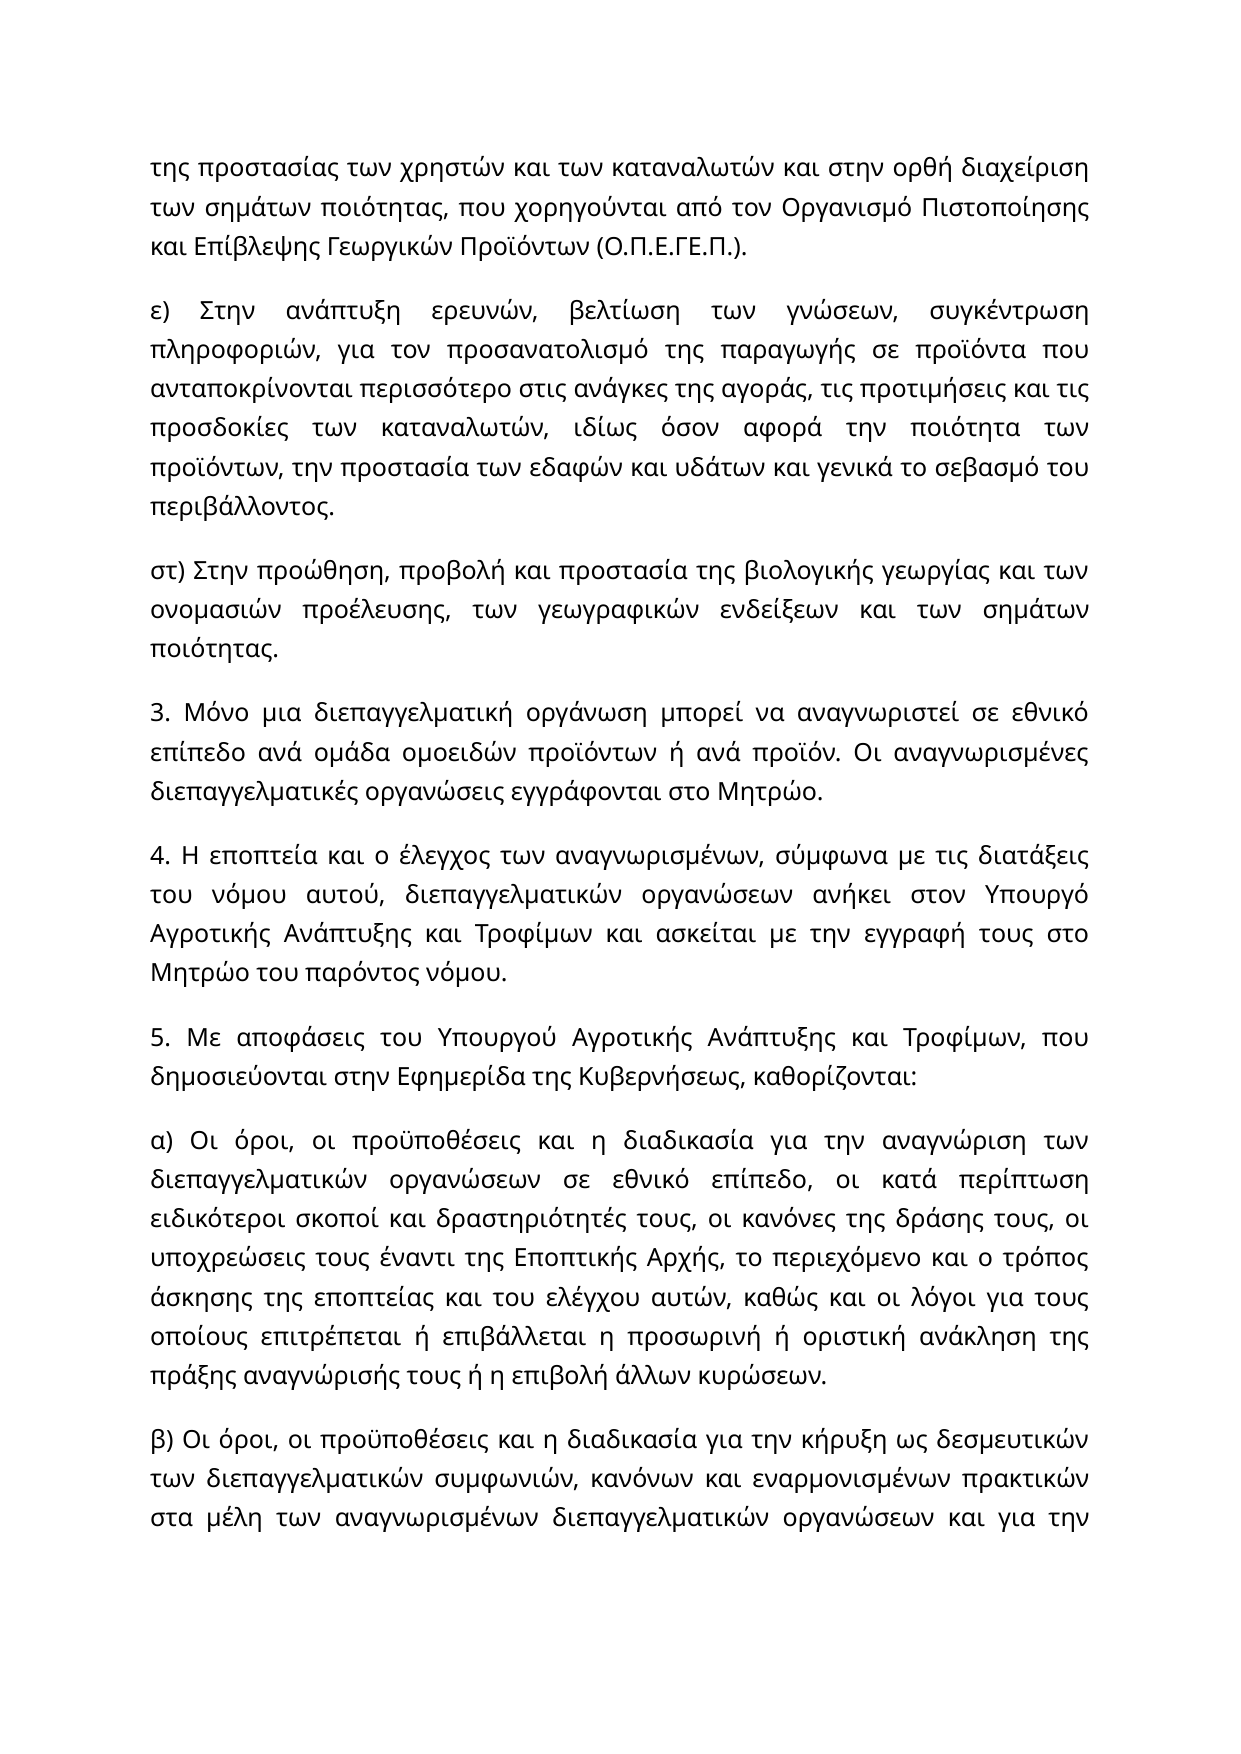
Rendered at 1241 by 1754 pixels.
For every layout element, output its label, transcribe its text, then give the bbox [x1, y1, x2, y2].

text ε) Στην ανάπτυξη ερευνών, βελτίωση των γνώσεων, συγκέντρωση πληροφοριών, για τον προσανατολισμό της παραγωγής σε προϊόντα που ανταποκρίνονται περισσότερο στις ανάγκες της αγοράς, τις προτιμήσεις και τις προσδοκίες των καταναλωτών, ιδίως όσον αφορά την ποιότητα των προϊόντων, την προστασία των εδαφών και υδάτων και γενικά το σεβασμό του περιβάλλοντος. [150, 292, 1090, 522]
text στ) Στην προώθηση, προβολή και προστασία της βιολογικής γεωργίας και των ονομασιών προέλευσης, των γεωγραφικών ενδείξεων και των σημάτων ποιότητας. [150, 552, 1090, 665]
text 3. Μόνο μια διεπαγγελματική οργάνωση μπορεί να αναγνωριστεί σε εθνικό επίπεδο ανά ομάδα ομοειδών προϊόντων ή ανά προϊόν. Οι αναγνωρισμένες διεπαγγελματικές οργανώσεις εγγράφονται στο Μητρώο. [150, 695, 1090, 807]
text της προστασίας των χρηστών και των καταναλωτών και στην ορθή διαχείριση των σημάτων ποιότητας, που χορηγούνται από τον Οργανισμό Πιστοποίησης και Επίβλεψης Γεωργικών Προϊόντων (Ο.Π.Ε.ΓΕ.Π.). [150, 150, 1090, 262]
text 4. Η εποπτεία και ο έλεγχος των αναγνωρισμένων, σύμφωνα με τις διατάξεις του νόμου αυτού, διεπαγγελματικών οργανώσεων ανήκει στον Υπουργό Αγροτικής Ανάπτυξης και Τροφίμων και ασκείται με την εγγραφή τους στο Μητρώο του παρόντος νόμου. [150, 837, 1090, 989]
text α) Οι όροι, οι προϋποθέσεις και η διαδικασία για την αναγνώριση των διεπαγγελματικών οργανώσεων σε εθνικό επίπεδο, οι κατά περίπτωση ειδικότεροι σκοποί και δραστηριότητές τους, οι κανόνες της δράσης τους, οι υποχρεώσεις τους έναντι της Εποπτικής Αρχής, το περιεχόμενο και ο τρόπος άσκησης της εποπτείας και του ελέγχου αυτών, καθώς και οι λόγοι για τους οποίους επιτρέπεται ή επιβάλλεται η προσωρινή ή οριστική ανάκληση της πράξης αναγνώρισής τους ή η επιβολή άλλων κυρώσεων. [150, 1122, 1090, 1392]
text 5. Με αποφάσεις του Υπουργού Αγροτικής Ανάπτυξης και Τροφίμων, που δημοσιεύονται στην Εφημερίδα της Κυβερνήσεως, καθορίζονται: [150, 1019, 1090, 1092]
text β) Οι όροι, οι προϋποθέσεις και η διαδικασία για την κήρυξη ως δεσμευτικών των διεπαγγελματικών συμφωνιών, κανόνων και εναρμονισμένων πρακτικών στα μέλη των αναγνωρισμένων διεπαγγελματικών οργανώσεων και για την [150, 1422, 1090, 1534]
